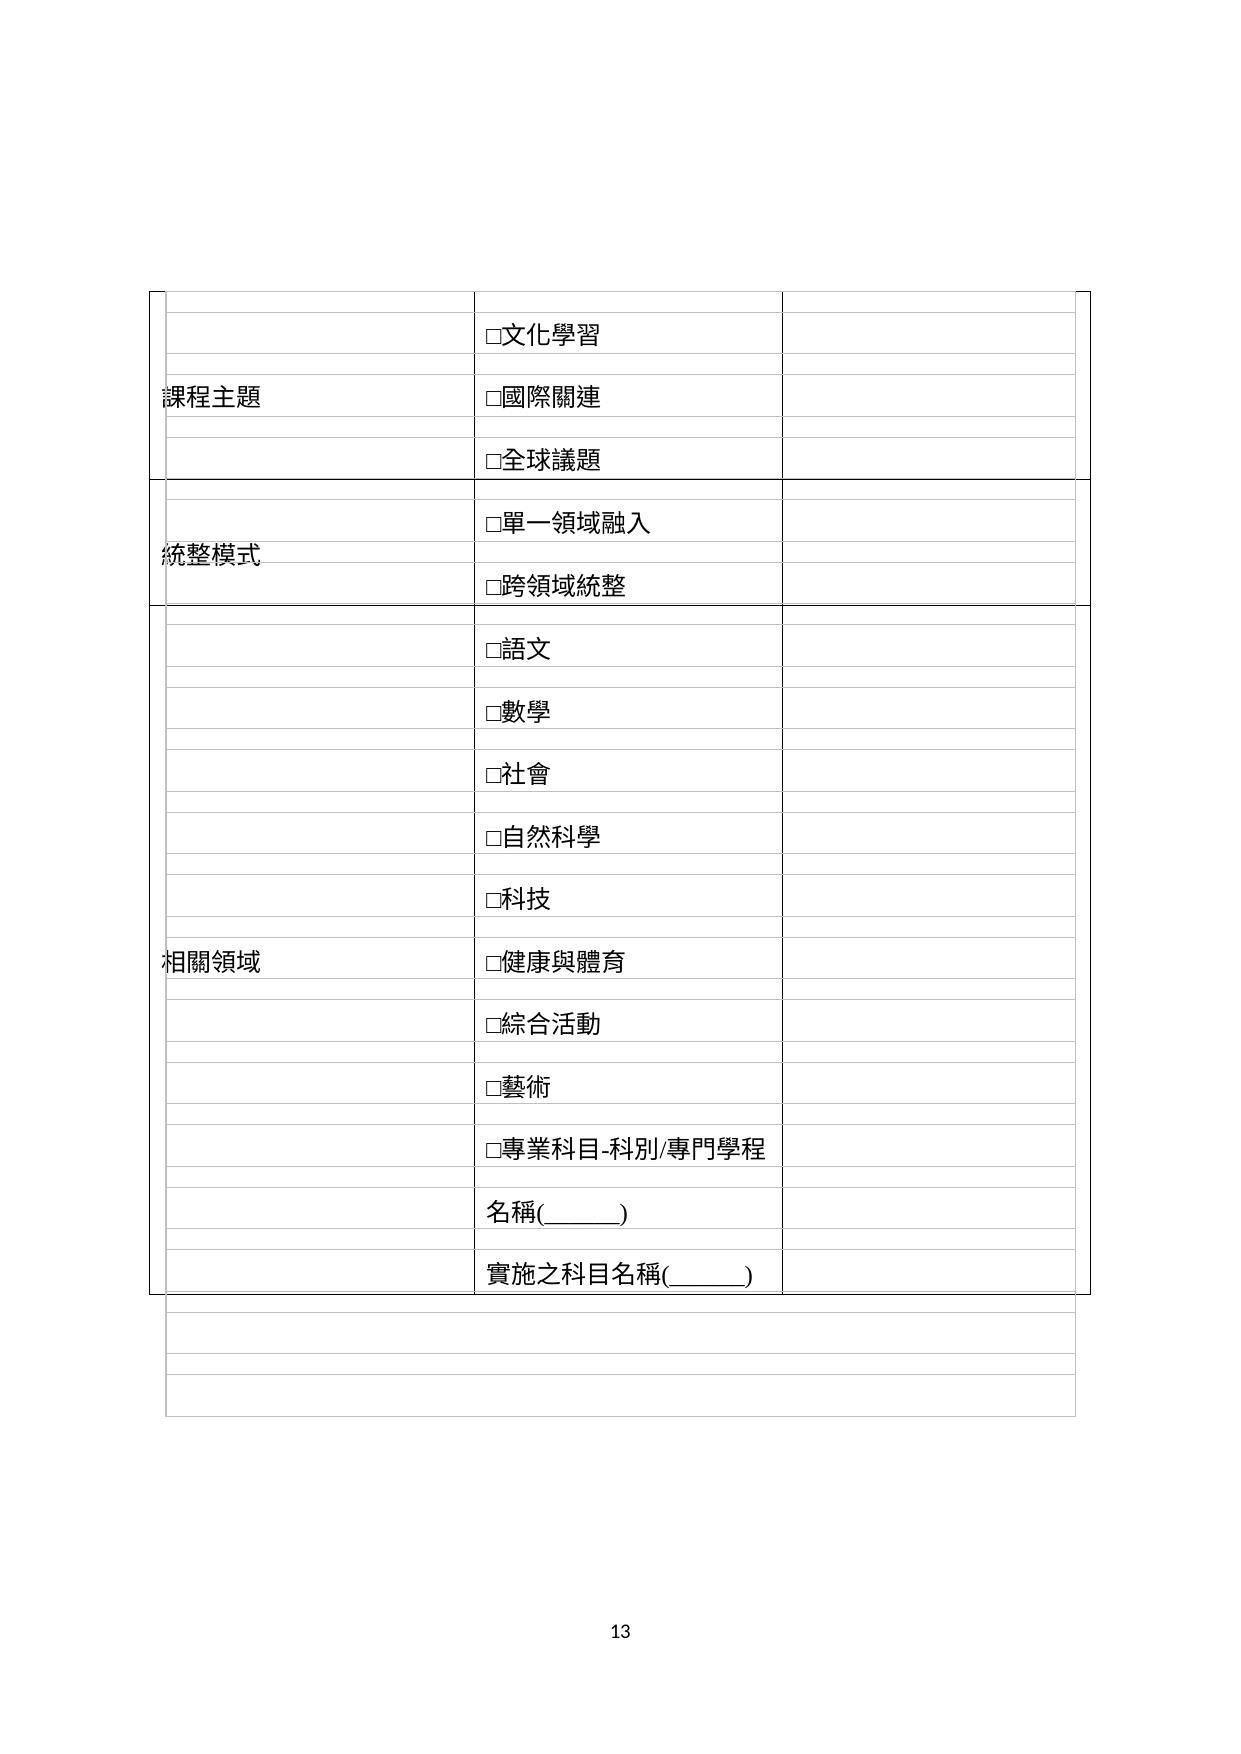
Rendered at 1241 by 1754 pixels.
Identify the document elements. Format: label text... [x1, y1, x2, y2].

table_cell [783, 667, 1075, 687]
table_cell [783, 563, 1075, 603]
table_cell [783, 1104, 1075, 1124]
table_cell 實施之科目名稱(______) [475, 1250, 782, 1291]
table_cell 課程主題 [150, 292, 165, 479]
table_cell [475, 667, 782, 687]
table_cell 相關領域 [167, 750, 474, 791]
table_cell [475, 1229, 782, 1249]
table_cell [783, 688, 1075, 728]
table_cell [783, 500, 1075, 541]
table_cell □社會 [475, 750, 782, 791]
table_cell [475, 1104, 782, 1124]
table_cell 相關領域 [167, 1063, 474, 1103]
table_cell [783, 1125, 1075, 1166]
table_cell 課程主題 [167, 438, 474, 478]
table_cell [783, 480, 1075, 499]
table_cell [783, 917, 1075, 937]
table_cell 相關領域 [167, 938, 474, 978]
table_cell □藝術 [475, 1063, 782, 1103]
table_cell [783, 542, 1075, 562]
table_cell [783, 854, 1075, 874]
table_cell 相關領域 [167, 1042, 474, 1062]
table_cell 課程主題 [167, 354, 474, 374]
table_cell 相關領域 [167, 1229, 474, 1249]
table_cell 相關領域 [167, 1000, 474, 1041]
table_cell 統整模式 [167, 480, 474, 499]
table_cell [783, 1063, 1075, 1103]
table_cell □跨領域統整 [475, 563, 782, 603]
table_cell [783, 938, 1075, 978]
table_cell [783, 729, 1075, 749]
table_cell 統整模式 [167, 563, 474, 603]
table_cell [1076, 606, 1090, 1294]
table_cell [475, 480, 782, 499]
table_cell [783, 792, 1075, 812]
table_cell 相關領域 [167, 875, 474, 916]
table_cell [783, 313, 1075, 353]
table_cell [475, 854, 782, 874]
table_cell [783, 875, 1075, 916]
table_cell 相關領域 [167, 854, 474, 874]
table_cell □科技 [475, 875, 782, 916]
table_cell [783, 1250, 1075, 1291]
table_cell □綜合活動 [475, 1000, 782, 1041]
table_cell [475, 354, 782, 374]
table_cell [783, 813, 1075, 853]
table_cell □語文 [475, 625, 782, 666]
table_cell □單一領域融入 [475, 500, 782, 541]
table_cell 名稱(______) [475, 1188, 782, 1228]
table_cell [1076, 292, 1090, 479]
table_cell [475, 917, 782, 937]
table_cell [783, 438, 1075, 478]
table_cell [475, 792, 782, 812]
table_cell 課程主題 [167, 417, 474, 437]
table_cell [475, 1167, 782, 1187]
table_cell □自然科學 [475, 813, 782, 853]
table_cell 相關領域 [167, 688, 474, 728]
table_cell [783, 375, 1075, 416]
table_cell 課程主題 [167, 375, 474, 416]
table_cell [783, 1167, 1075, 1187]
table_cell [475, 606, 782, 624]
table_cell 課程主題 [167, 292, 474, 312]
table_cell 相關領域 [150, 606, 165, 1294]
table_cell 統整模式 [167, 542, 474, 562]
table_cell [1076, 480, 1090, 605]
table_cell [783, 1188, 1075, 1228]
table_cell 相關領域 [167, 1125, 474, 1166]
table_cell [783, 625, 1075, 666]
table_cell [783, 417, 1075, 437]
table_cell 統整模式 [150, 480, 165, 605]
table_cell 相關領域 [167, 917, 474, 937]
table_cell □國際關連 [475, 375, 782, 416]
table_cell [475, 729, 782, 749]
table_cell □文化學習 [475, 313, 782, 353]
table_cell □全球議題 [475, 438, 782, 478]
table_cell 相關領域 [167, 1250, 474, 1291]
table_cell 相關領域 [167, 729, 474, 749]
table_cell 相關領域 [167, 792, 474, 812]
table_cell [783, 1000, 1075, 1041]
table_cell [475, 1042, 782, 1062]
table_cell [475, 542, 782, 562]
table_cell [475, 979, 782, 999]
table_cell 相關領域 [167, 979, 474, 999]
table_cell [783, 979, 1075, 999]
table_cell 相關領域 [167, 1188, 474, 1228]
table_cell □健康與體育 [475, 938, 782, 978]
table_cell 相關領域 [167, 667, 474, 687]
table_cell 統整模式 [167, 500, 474, 541]
table_cell 相關領域 [167, 606, 474, 624]
table_cell [783, 1229, 1075, 1249]
table_cell 相關領域 [167, 813, 474, 853]
table_cell □數學 [475, 688, 782, 728]
table_cell [783, 606, 1075, 624]
table_cell [783, 1042, 1075, 1062]
table_cell [475, 417, 782, 437]
table_cell [783, 750, 1075, 791]
table_cell 課程主題 [167, 313, 474, 353]
table_cell 相關領域 [167, 1104, 474, 1124]
table_cell 相關領域 [167, 1167, 474, 1187]
table_cell [475, 292, 782, 312]
table_cell □專業科目-科別/專門學程 [475, 1125, 782, 1166]
table_cell [783, 354, 1075, 374]
table_cell [783, 292, 1075, 312]
table_cell 相關領域 [167, 625, 474, 666]
